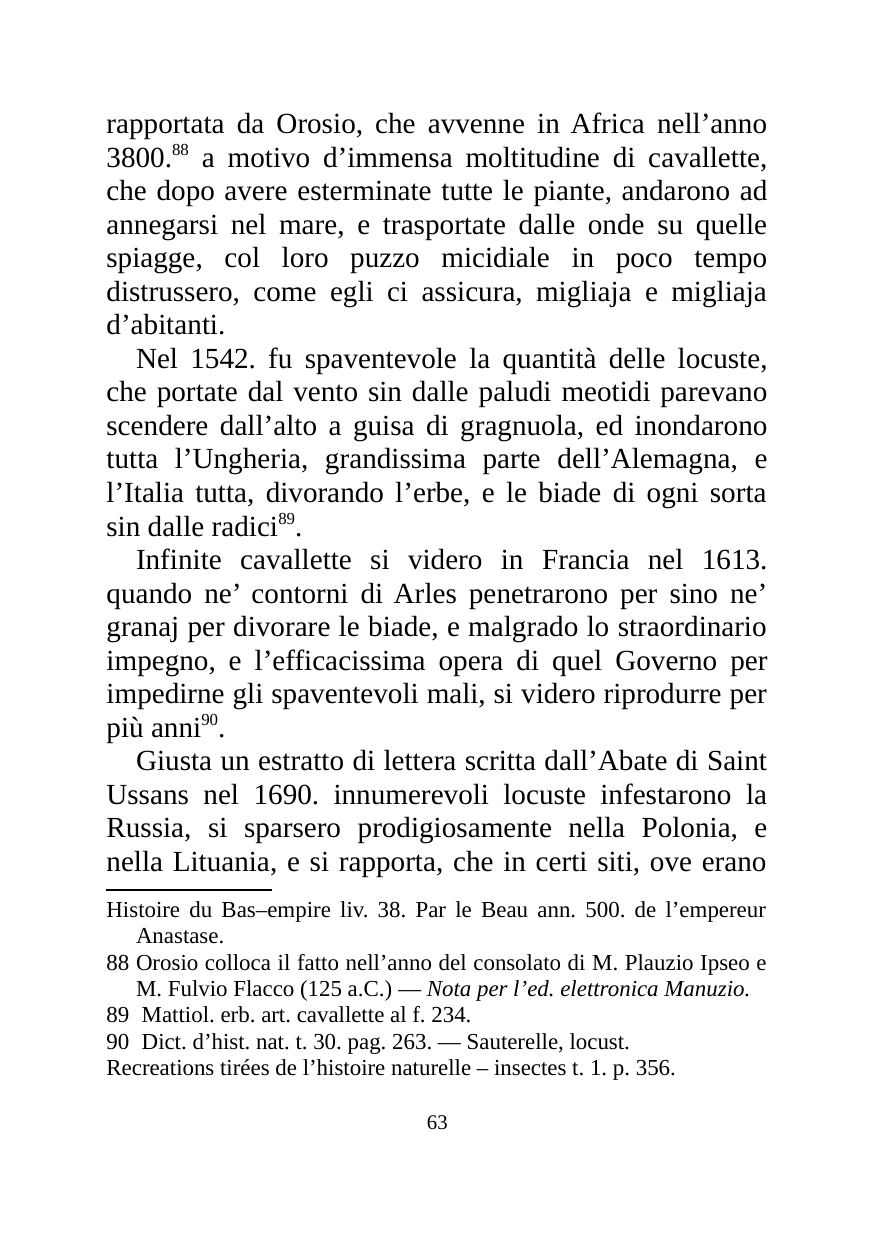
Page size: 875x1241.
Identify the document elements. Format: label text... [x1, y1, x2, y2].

text Recreations tirées de l’histoire naturelle – insectes t. 1. p. 356. [106, 1054, 768, 1080]
text rapportata da Orosio, che avvenne in Africa nell’anno 3800. a motivo d’immensa moltitudine di cavallette, che dopo avere esterminate tutte le piante, andarono ad annegarsi nel mare, e trasportate dalle onde su quelle spiagge, col loro puzzo micidiale in poco tempo distrussero, come egli ci assicura, migliaja e migliaja d’abitanti. [106, 106, 768, 341]
text Dict. d’hist. nat. t. 30. pag. 263. — Sauterelle, locust. [106, 1028, 768, 1054]
text Infinite cavallette si videro in Francia nel 1613. quando ne’ contorni di Arles penetrarono per sino ne’ granaj per divorare le biade, e malgrado lo straordinario impegno, e l’efficacissima opera di quel Governo per impedirne gli spaventevoli mali, si videro riprodurre per più anni. [106, 542, 768, 743]
text Orosio colloca il fatto nell’anno del consolato di M. Plauzio Ipseo e M. Fulvio Flacco (125 a.C.) ― Nota per l’ed. elettronica Manuzio. [106, 949, 768, 1001]
text Histoire du Bas–empire liv. 38. Par le Beau ann. 500. de l’empereur Anastase. [106, 896, 768, 949]
text Mattiol. erb. art. cavallette al f. 234. [106, 1001, 768, 1028]
text Giusta un estratto di lettera scritta dall’Abate di Saint Ussans nel 1690. innumerevoli locuste infestarono la Russia, si sparsero prodigiosamente nella Polonia, e nella Lituania, e si rapporta, che in certi siti, ove erano [106, 743, 768, 878]
text Nel 1542. fu spaventevole la quantità delle locuste, che portate dal vento sin dalle paludi meotidi parevano scendere dall’alto a guisa di gragnuola, ed inondarono tutta l’Ungheria, grandissima parte dell’Alemagna, e l’Italia tutta, divorando l’erbe, e le biade di ogni sorta sin dalle radici. [106, 341, 768, 542]
